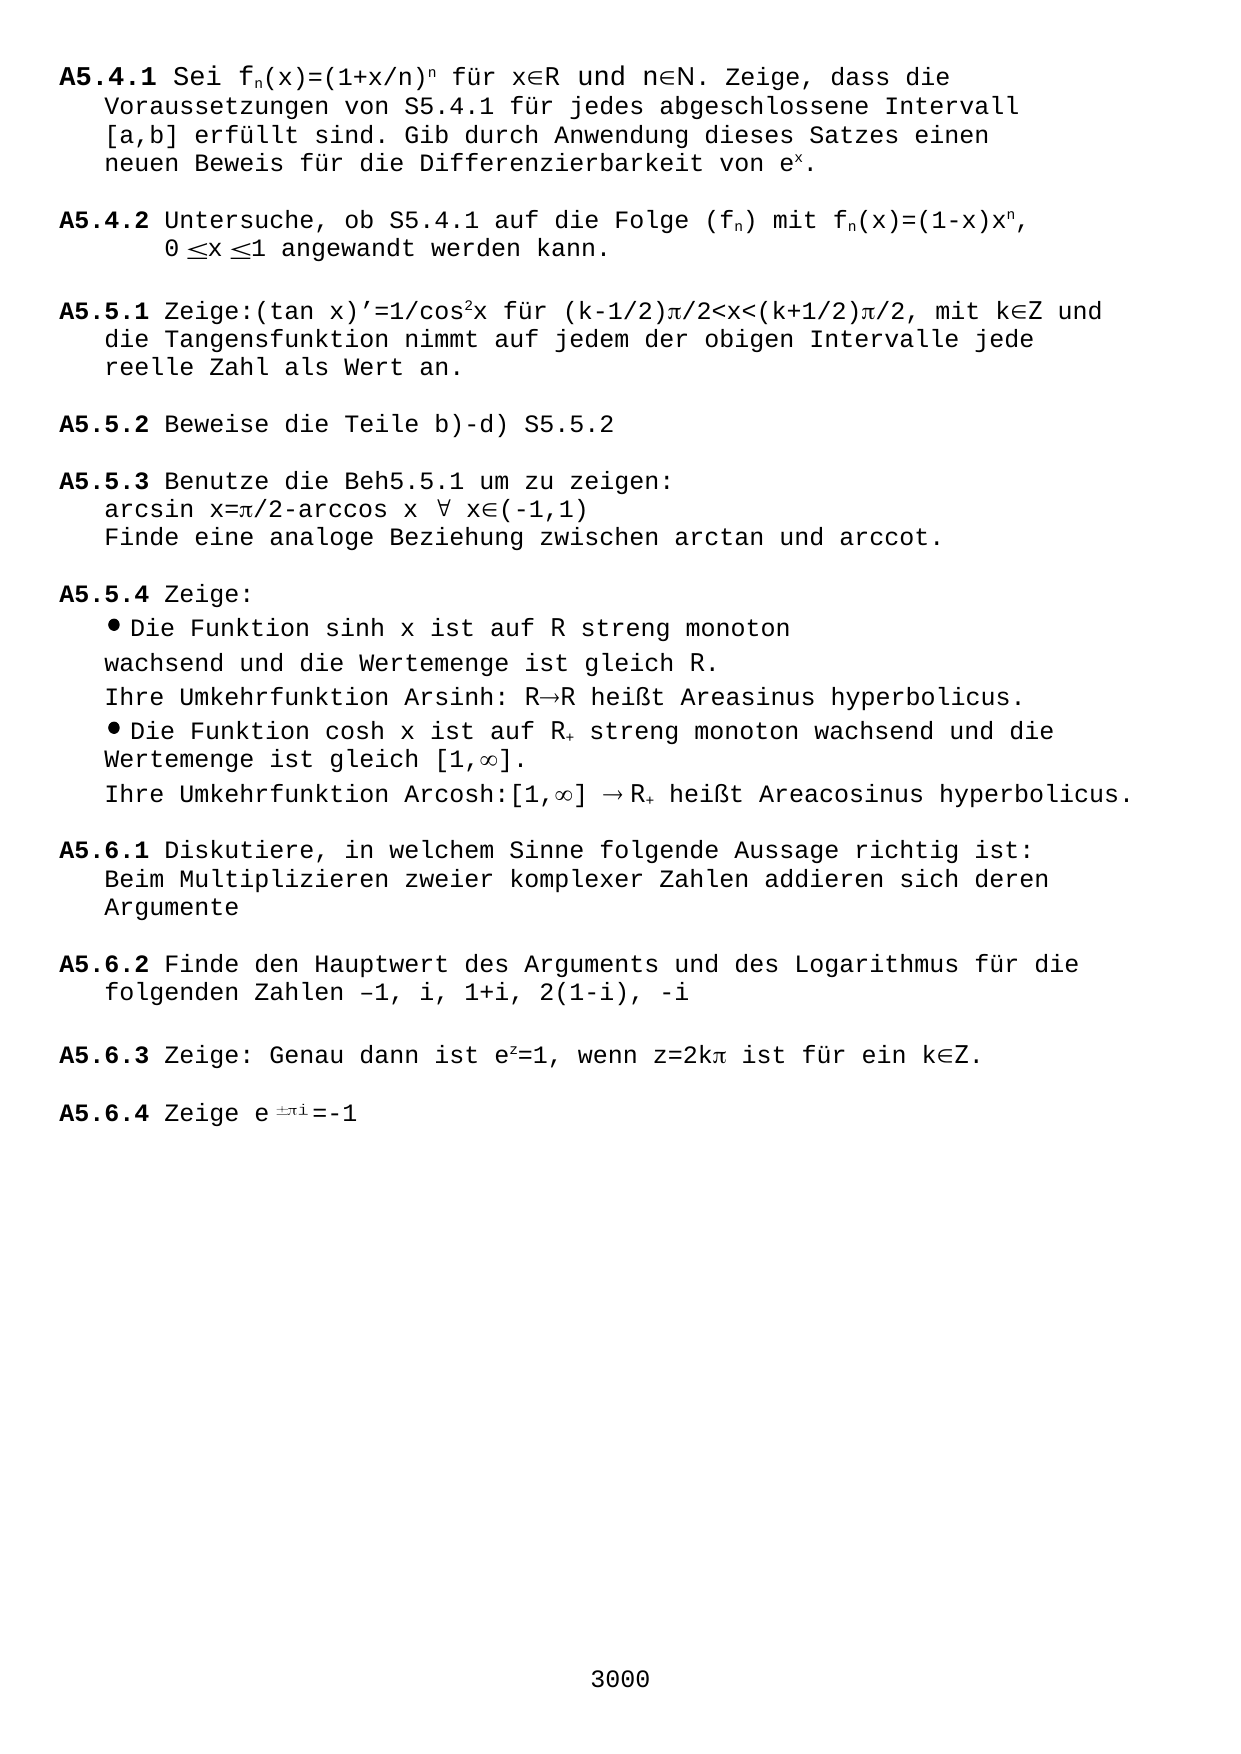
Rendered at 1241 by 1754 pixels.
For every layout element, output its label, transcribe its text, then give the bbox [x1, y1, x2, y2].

text Beim Multiplizieren zweier komplexer Zahlen addieren sich deren [59, 866, 1181, 894]
text Argumente [59, 894, 1181, 923]
text neuen Beweis für die Differenzierbarkeit von ex. [59, 151, 1181, 179]
text folgenden Zahlen –1, i, 1+i, 2(1-i), -i [59, 979, 1181, 1008]
text Wertemenge ist gleich [1,]. [59, 747, 1181, 775]
text Die Funktion cosh x ist auf R+ streng monoton wachsend und die [59, 713, 1181, 747]
text A5.5.1 Zeige:(tan x)’=1/cos2x für (k-1/2)/2<x<(k+1/2)/2, mit kZ und [59, 292, 1181, 327]
text wachsend und die Wertemenge ist gleich R. [59, 644, 1181, 678]
text 0x1 angewandt werden kann. [59, 236, 1181, 264]
text A5.6.1 Diskutiere, in welchem Sinne folgende Aussage richtig ist: [59, 838, 1181, 866]
text [a,b] erfüllt sind. Gib durch Anwendung dieses Satzes einen [59, 122, 1181, 151]
text A5.5.2 Beweise die Teile b)-d) S5.5.2 [59, 412, 1181, 440]
text A5.4.2 Untersuche, ob S5.4.1 auf die Folge (fn) mit fn(x)=(1-x)xn, [59, 207, 1181, 236]
text Voraussetzungen von S5.4.1 für jedes abgeschlossene Intervall [59, 94, 1181, 122]
text A5.6.2 Finde den Hauptwert des Arguments und des Logarithmus für die [59, 951, 1181, 979]
text die Tangensfunktion nimmt auf jedem der obigen Intervalle jede [59, 327, 1181, 355]
text Ihre Umkehrfunktion Arsinh: RR heißt Areasinus hyperbolicus. [59, 678, 1181, 713]
text A5.6.4 Zeige e=-1 [59, 1099, 1181, 1130]
text arcsin x=/2-arccos x  x(-1,1) [59, 497, 1181, 525]
text A5.5.3 Benutze die Beh5.5.1 um zu zeigen: [59, 468, 1181, 497]
text A5.5.4 Zeige: [59, 582, 1181, 610]
text Ihre Umkehrfunktion Arcosh:[1,]  R+ heißt Areacosinus hyperbolicus. [59, 775, 1181, 809]
text A5.4.1 Sei fn(x)=(1+x/n)n für xR und nN. Zeige, dass die [59, 59, 1181, 94]
text Die Funktion sinh x ist auf R streng monoton [59, 610, 1181, 644]
text A5.6.3 Zeige: Genau dann ist ez=1, wenn z=2k ist für ein kZ. [59, 1036, 1181, 1071]
text Finde eine analoge Beziehung zwischen arctan und arccot. [59, 525, 1181, 553]
text reelle Zahl als Wert an. [59, 355, 1181, 383]
